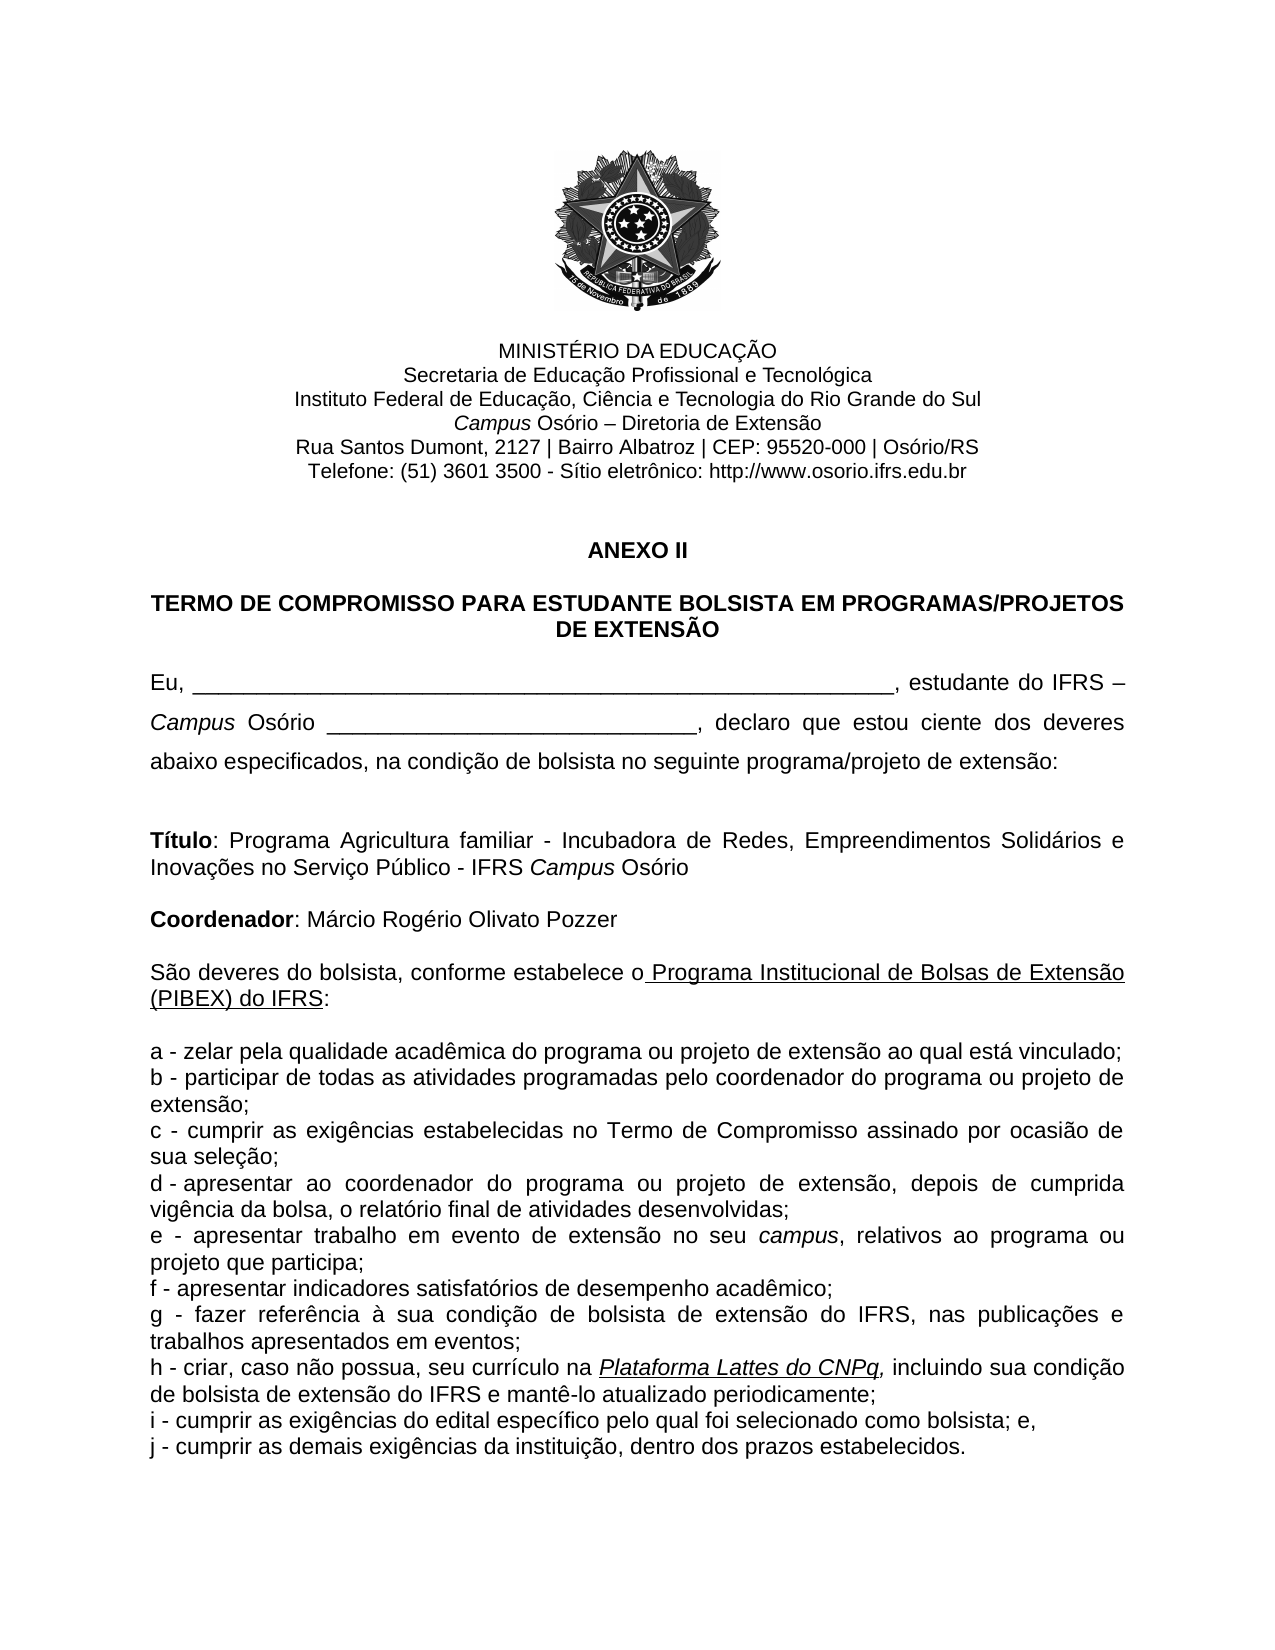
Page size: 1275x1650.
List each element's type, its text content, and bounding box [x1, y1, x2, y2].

text h - criar, caso não possua, seu currículo na Plataforma Lattes do CNPq, incluindo sua condição de bolsista de extensão do IFRS e mantê-lo atualizado periodicamente; [150, 1354, 1125, 1407]
text Eu, _______________________________________________________, estudante do IFRS – Campus Osório _____________________________, declaro que estou ciente dos deveres abaixo especificados, na condição de bolsista no seguinte programa/projeto de extensão: [150, 669, 1125, 774]
text c - cumprir as exigências estabelecidas no Termo de Compromisso assinado por ocasião de sua seleção; [150, 1117, 1125, 1170]
text ANEXO II [150, 537, 1125, 564]
text i - cumprir as exigências do edital específico pelo qual foi selecionado como bolsista; e, [150, 1407, 1125, 1433]
text j - cumprir as demais exigências da instituição, dentro dos prazos estabelecidos. [150, 1433, 1125, 1459]
text São deveres do bolsista, conforme estabelece o Programa Institucional de Bolsas de Extensão (PIBEX) do IFRS: [150, 959, 1125, 1012]
text a - zelar pela qualidade acadêmica do programa ou projeto de extensão ao qual está vinculado; [150, 1038, 1125, 1064]
text e - apresentar trabalho em evento de extensão no seu campus, relativos ao programa ou projeto que participa; [150, 1222, 1125, 1275]
text Título: Programa Agricultura familiar - Incubadora de Redes, Empreendimentos Solidários e Inovações no Serviço Público - IFRS Campus Osório [150, 827, 1125, 880]
text f - apresentar indicadores satisfatórios de desempenho acadêmico; [150, 1275, 1125, 1301]
text Coordenador: Márcio Rogério Olivato Pozzer [150, 906, 1125, 932]
text g - fazer referência à sua condição de bolsista de extensão do IFRS, nas publicações e trabalhos apresentados em eventos; [150, 1301, 1125, 1354]
text d - apresentar ao coordenador do programa ou projeto de extensão, depois de cumprida vigência da bolsa, o relatório final de atividades desenvolvidas; [150, 1170, 1125, 1222]
text TERMO DE COMPROMISSO PARA ESTUDANTE BOLSISTA EM PROGRAMAS/PROJETOS DE EXTENSÃO [150, 590, 1125, 643]
text b - participar de todas as atividades programadas pelo coordenador do programa ou projeto de extensão; [150, 1064, 1125, 1117]
